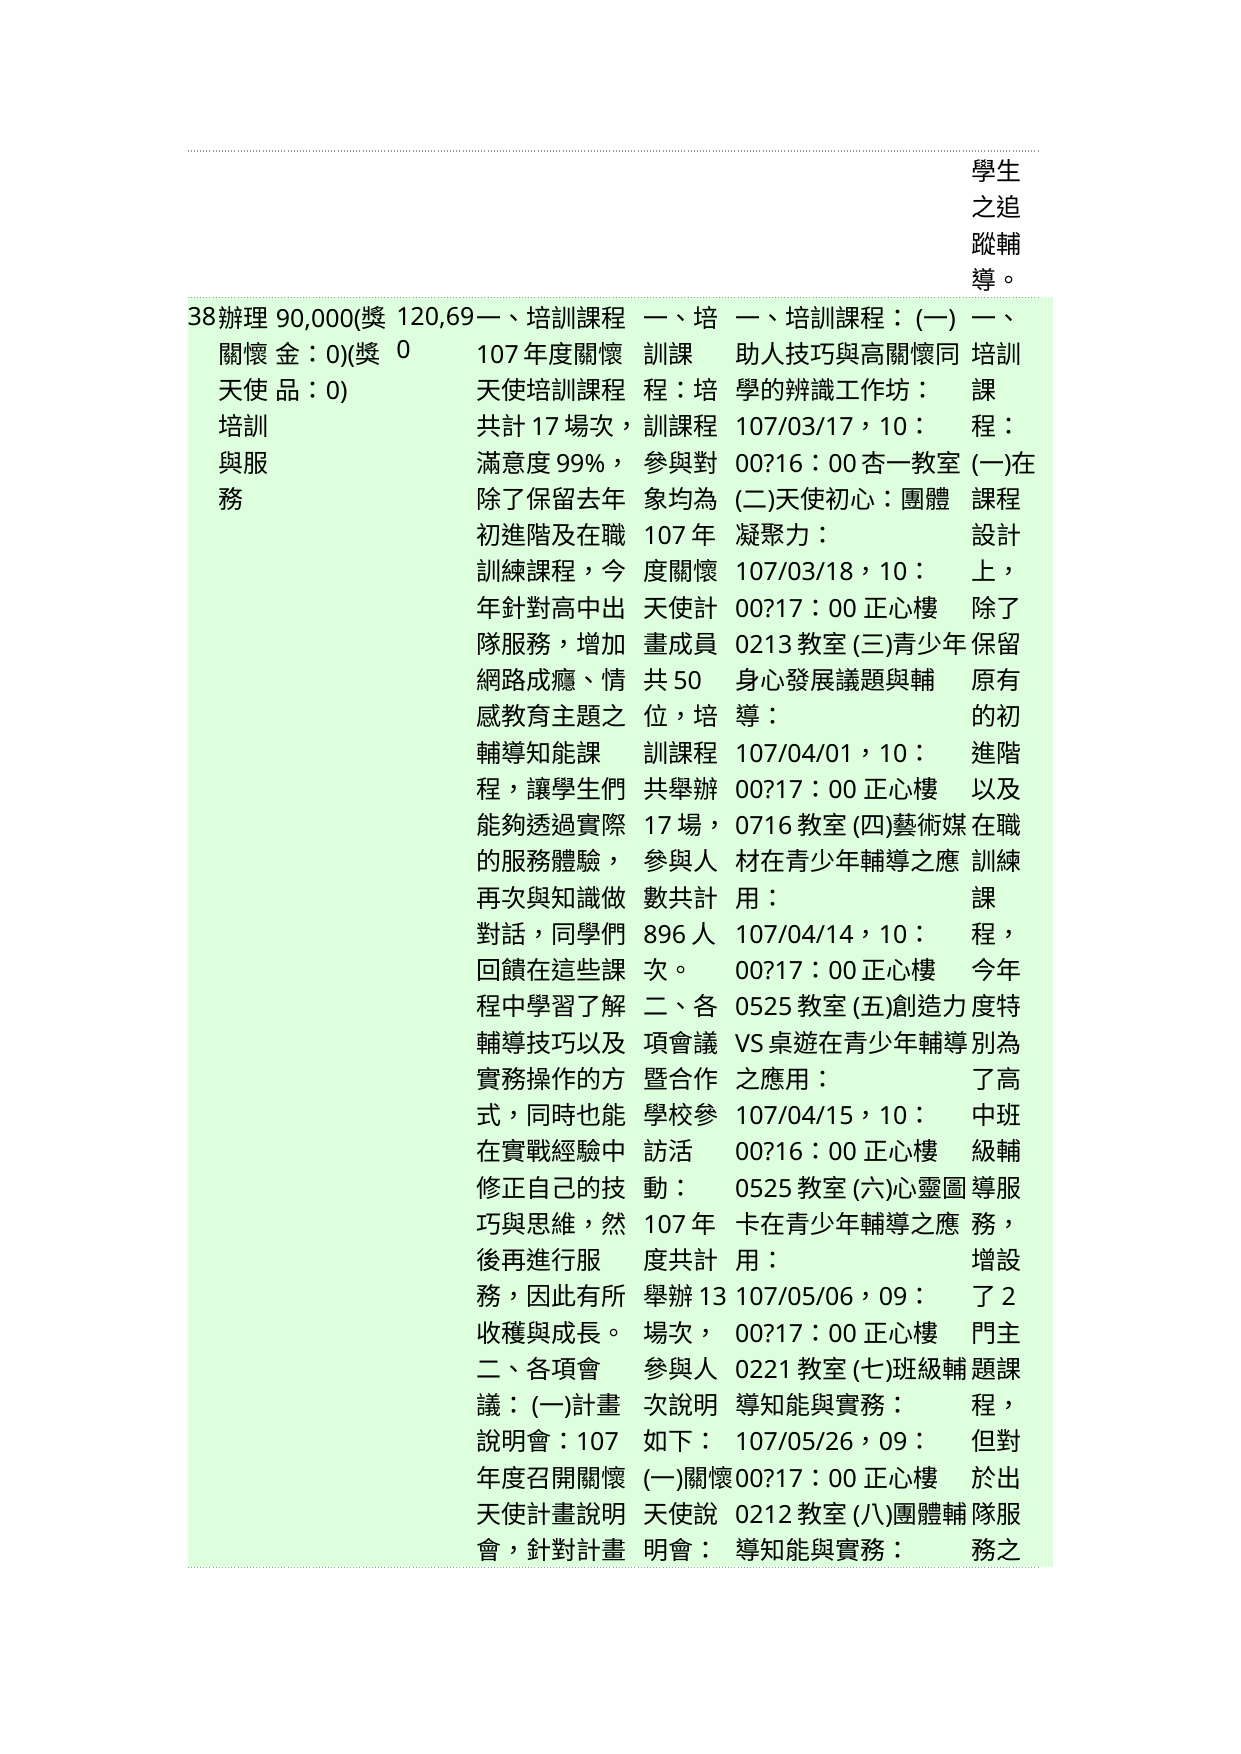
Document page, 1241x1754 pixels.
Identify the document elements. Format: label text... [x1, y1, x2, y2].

table_cell [1048, 297, 1053, 1567]
table_cell [396, 150, 476, 297]
table_cell 一、培訓課程：培訓課程參與對象均為107年度關懷天使計畫成員共50位，培訓課程共舉辦17場，參與人數共計896人次。 二、各項會議暨合作學校參訪活動： 107年度共計舉辦13場次，參與人次說明如下： (一)關懷天使說明會： [643, 297, 735, 1567]
table_cell 學生之追蹤輔導。 [971, 150, 1040, 297]
table_cell 120,690 [396, 297, 476, 1567]
table_cell [1040, 150, 1044, 297]
table_cell 38 [188, 297, 218, 1567]
table_cell [276, 150, 396, 297]
table_cell [218, 150, 276, 297]
table_cell [188, 150, 218, 297]
table_cell 一、培訓課程： (一)在課程設計上，除了保留原有的初進階以及在職訓練課程，今年度特別為了高中班級輔導服務，增設了2門主題課程，但對於出隊服務之 [971, 297, 1040, 1567]
table_cell [476, 150, 643, 297]
table_cell 90,000(獎金：0)(獎品：0) [276, 297, 396, 1567]
table_cell [1040, 297, 1044, 1567]
table_cell [643, 150, 735, 297]
table_cell [1048, 150, 1053, 297]
table_cell 一、培訓課程 107年度關懷天使培訓課程共計17場次，滿意度99%，除了保留去年初進階及在職訓練課程，今年針對高中出隊服務，增加網路成癮、情感教育主題之輔導知能課程，讓學生們能夠透過實際的服務體驗，再次與知識做對話，同學們回饋在這些課程中學習了解輔導技巧以及實務操作的方式，同時也能在實戰經驗中修正自己的技巧與思維，然後再進行服務，因此有所收穫與成長。 二、各項會議： (一)計畫說明會：107年度召開關懷天使計畫說明會，針對計畫 [476, 297, 643, 1567]
table_cell [735, 150, 971, 297]
table_cell 一、培訓課程： (一)助人技巧與高關懷同學的辨識工作坊： 107/03/17，10：00?16：00杏一教室 (二)天使初心：團體凝聚力： 107/03/18，10：00?17：00 正心樓0213教室 (三)青少年身心發展議題與輔導： 107/04/01，10：00?17：00 正心樓0716教室 (四)藝術媒材在青少年輔導之應用： 107/04/14，10：00?17：00正心樓0525教室 (五)創造力VS桌遊在青少年輔導之應用： 107/04/15，10：00?16：00 正心樓0525教室 (六)心靈圖卡在青少年輔導之應用： 107/05/06，09：00?17：00 正心樓0221教室 (七)班級輔導知能與實務： 107/05/26，09：00?17：00 正心樓0212教室 (八)團體輔導知能與實務： [735, 297, 971, 1567]
table_cell 辦理關懷天使培訓與服務 [218, 297, 276, 1567]
